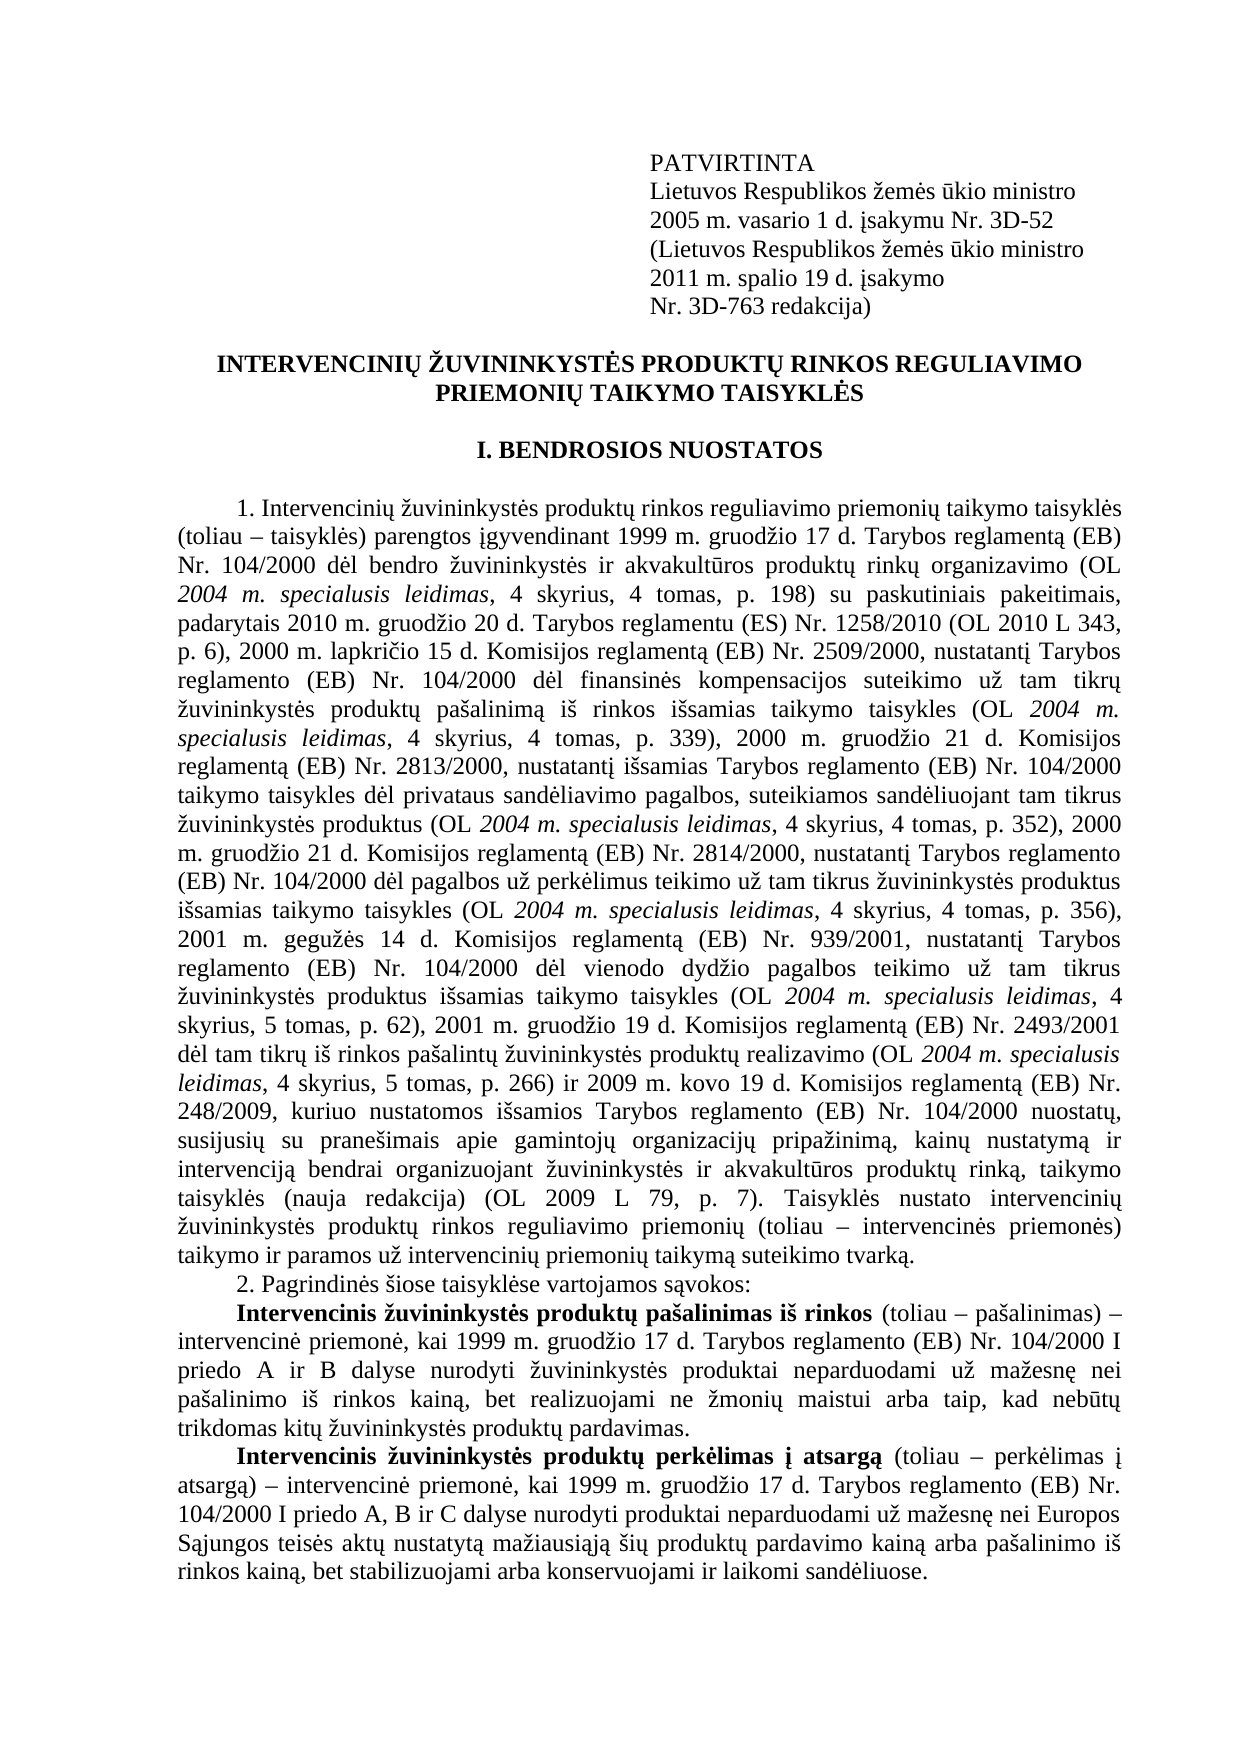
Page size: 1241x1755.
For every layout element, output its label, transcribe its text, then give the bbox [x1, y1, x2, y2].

text 2011 m. spalio 19 d. įsakymo [649, 263, 1122, 291]
text 2. Pagrindinės šiose taisyklėse vartojamos sąvokos: [177, 1269, 1122, 1298]
text (Lietuvos Respublikos žemės ūkio ministro [649, 234, 1122, 263]
text Intervencinis žuvininkystės produktų perkėlimas į atsargą (toliau – perkėlimas į atsargą) – intervencinė priemonė, kai 1999 m. gruodžio 17 d. Tarybos reglamento (EB) Nr. 104/2000 I priedo A, B ir C dalyse nurodyti produktai neparduodami už mažesnę nei Europos Sąjungos teisės aktų nustatytą mažiausiąją šių produktų pardavimo kainą arba pašalinimo iš rinkos kainą, bet stabilizuojami arba konservuojami ir laikomi sandėliuose. [177, 1441, 1122, 1585]
text I. Bendrosios nuostatos [177, 435, 1122, 464]
text 1. Intervencinių žuvininkystės produktų rinkos reguliavimo priemonių taikymo taisyklės (toliau – taisyklės) parengtos įgyvendinant 1999 m. gruodžio 17 d. Tarybos reglamentą (EB) Nr. 104/2000 dėl bendro žuvininkystės ir akvakultūros produktų rinkų organizavimo (OL 2004 m. specialusis leidimas, 4 skyrius, 4 tomas, p. 198) su paskutiniais pakeitimais, padarytais 2010 m. gruodžio 20 d. Tarybos reglamentu (ES) Nr. 1258/2010 (OL 2010 L 343, p. 6), 2000 m. lapkričio 15 d. Komisijos reglamentą (EB) Nr. 2509/2000, nustatantį Tarybos reglamento (EB) Nr. 104/2000 dėl finansinės kompensacijos suteikimo už tam tikrų žuvininkystės produktų pašalinimą iš rinkos išsamias taikymo taisykles (OL 2004 m. specialusis leidimas, 4 skyrius, 4 tomas, p. 339), 2000 m. gruodžio 21 d. Komisijos reglamentą (EB) Nr. 2813/2000, nustatantį išsamias Tarybos reglamento (EB) Nr. 104/2000 taikymo taisykles dėl privataus sandėliavimo pagalbos, suteikiamos sandėliuojant tam tikrus žuvininkystės produktus (OL 2004 m. specialusis leidimas, 4 skyrius, 4 tomas, p. 352), 2000 m. gruodžio 21 d. Komisijos reglamentą (EB) Nr. 2814/2000, nustatantį Tarybos reglamento (EB) Nr. 104/2000 dėl pagalbos už perkėlimus teikimo už tam tikrus žuvininkystės produktus išsamias taikymo taisykles (OL 2004 m. specialusis leidimas, 4 skyrius, 4 tomas, p. 356), 2001 m. gegužės 14 d. Komisijos reglamentą (EB) Nr. 939/2001, nustatantį Tarybos reglamento (EB) Nr. 104/2000 dėl vienodo dydžio pagalbos teikimo už tam tikrus žuvininkystės produktus išsamias taikymo taisykles (OL 2004 m. specialusis leidimas, 4 skyrius, 5 tomas, p. 62), 2001 m. gruodžio 19 d. Komisijos reglamentą (EB) Nr. 2493/2001 dėl tam tikrų iš rinkos pašalintų žuvininkystės produktų realizavimo (OL 2004 m. specialusis leidimas, 4 skyrius, 5 tomas, p. 266) ir 2009 m. kovo 19 d. Komisijos reglamentą (EB) Nr. 248/2009, kuriuo nustatomos išsamios Tarybos reglamento (EB) Nr. 104/2000 nuostatų, susijusių su pranešimais apie gamintojų organizacijų pripažinimą, kainų nustatymą ir intervenciją bendrai organizuojant žuvininkystės ir akvakultūros produktų rinką, taikymo taisyklės (nauja redakcija) (OL 2009 L 79, p. 7). Taisyklės nustato intervencinių žuvininkystės produktų rinkos reguliavimo priemonių (toliau – intervencinės priemonės) taikymo ir paramos už intervencinių priemonių taikymą suteikimo tvarką. [177, 493, 1122, 1269]
text Lietuvos Respublikos žemės ūkio ministro [649, 176, 1122, 205]
text Intervencinis žuvininkystės produktų pašalinimas iš rinkos (toliau – pašalinimas) – intervencinė priemonė, kai 1999 m. gruodžio 17 d. Tarybos reglamento (EB) Nr. 104/2000 I priedo A ir B dalyse nurodyti žuvininkystės produktai neparduodami už mažesnę nei pašalinimo iš rinkos kainą, bet realizuojami ne žmonių maistui arba taip, kad nebūtų trikdomas kitų žuvininkystės produktų pardavimas. [177, 1298, 1122, 1441]
text Nr. 3D-763 redakcija) [649, 291, 1122, 320]
text 2005 m. vasario 1 d. įsakymu Nr. 3D-52 [649, 205, 1122, 234]
text patvirtinta [649, 148, 1122, 176]
text intervencinių žuvininkystės produktų rinkos reguliavimo priemonių taikymo taisyklės [177, 349, 1122, 406]
